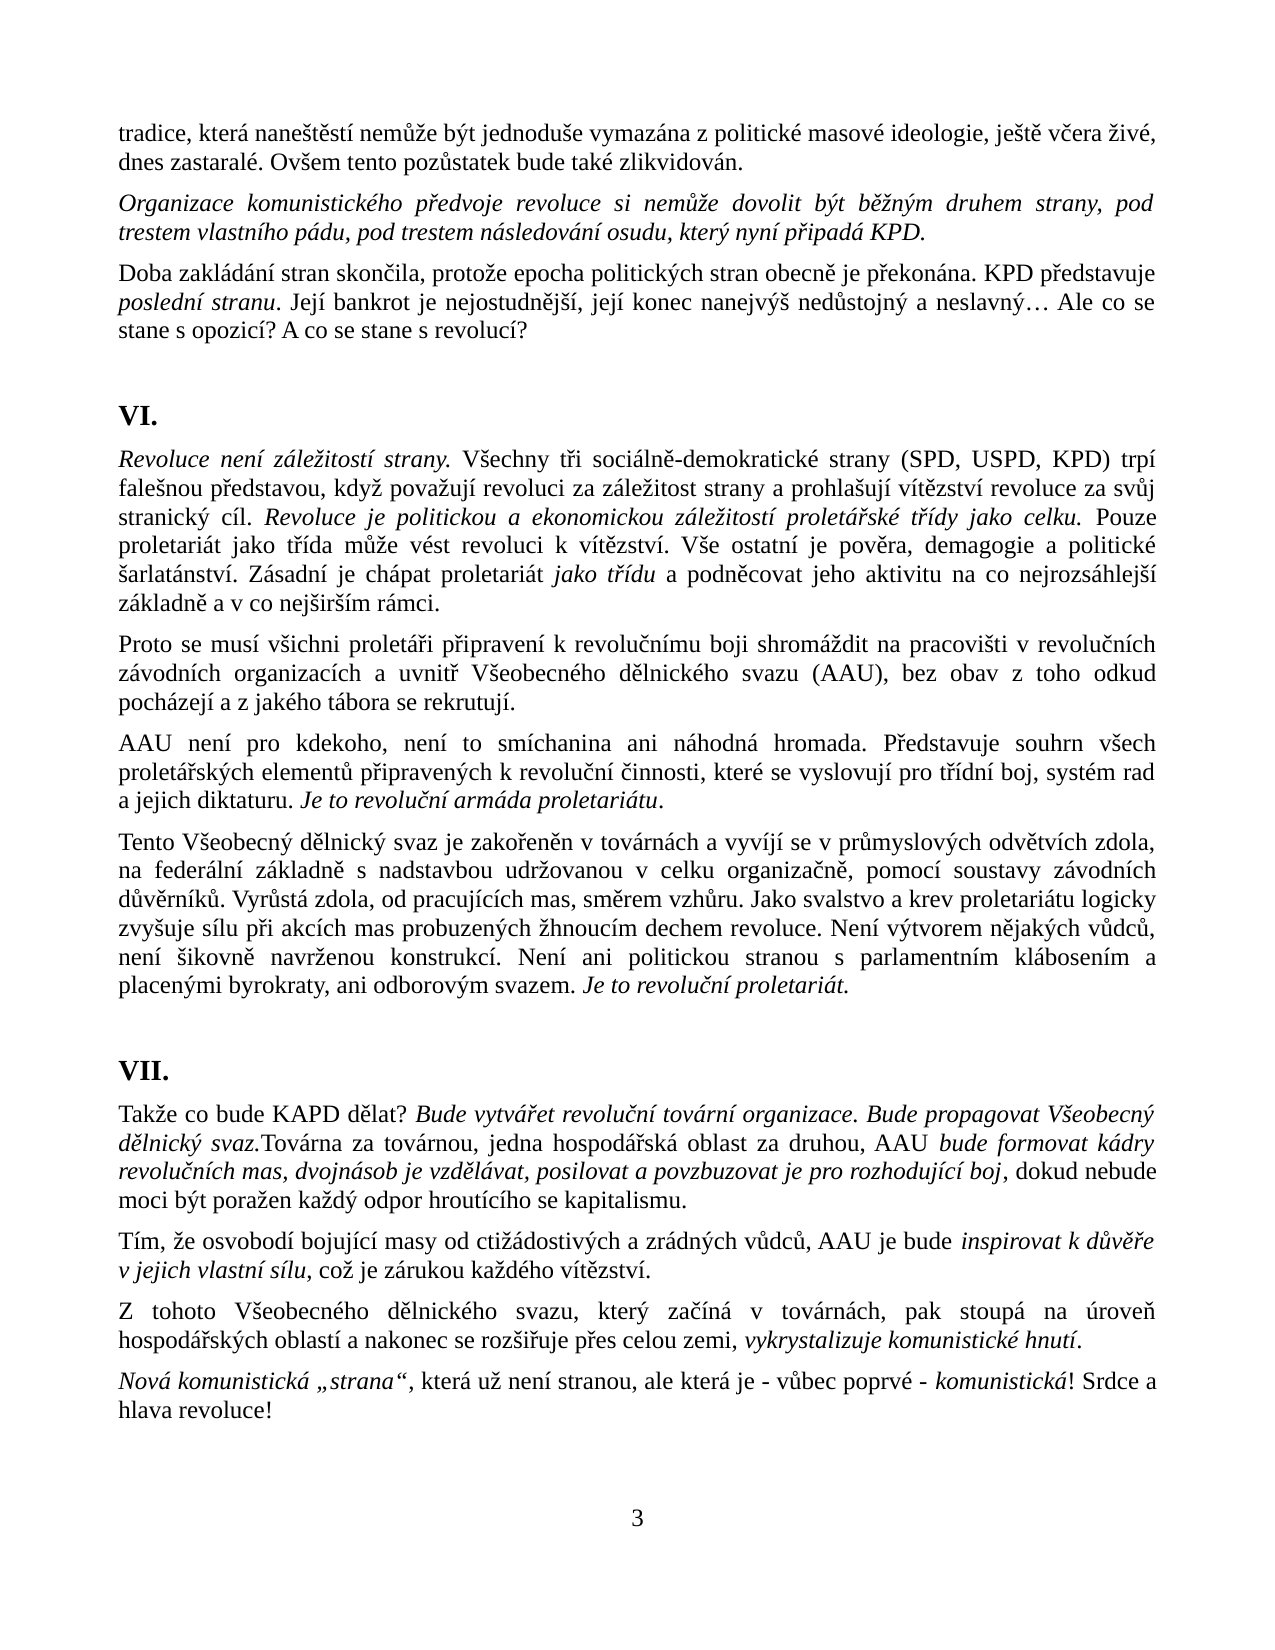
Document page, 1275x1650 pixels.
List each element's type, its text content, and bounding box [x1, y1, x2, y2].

text Doba zakládání stran skončila, protože epocha politických stran obecně je překonána. KPD představuje poslední stranu. Její bankrot je nejostudnější, její konec nanejvýš nedůstojný a neslavný… Ale co se stane s opozicí? A co se stane s revolucí? [118, 258, 1157, 344]
text Nová komunistická „strana“, která už není stranou, ale která je - vůbec poprvé - komunistická! Srdce a hlava revoluce! [118, 1366, 1157, 1424]
text Z tohoto Všeobecného dělnického svazu, který začíná v továrnách, pak stoupá na úroveň hospodářských oblastí a nakonec se rozšiřuje přes celou zemi, vykrystalizuje komunistické hnutí. [118, 1296, 1157, 1354]
text Takže co bude KAPD dělat? Bude vytvářet revoluční tovární organizace. Bude propagovat Všeobecný dělnický svaz.Továrna za továrnou, jedna hospodářská oblast za druhou, AAU bude formovat kádry revolučních mas, dvojnásob je vzdělávat, posilovat a povzbuzovat je pro rozhodující boj, dokud nebude moci být poražen každý odpor hroutícího se kapitalismu. [118, 1099, 1157, 1214]
text AAU není pro kdekoho, není to smíchanina ani náhodná hromada. Představuje souhrn všech proletářských elementů připravených k revoluční činnosti, které se vyslovují pro třídní boj, systém rad a jejich diktaturu. Je to revoluční armáda proletariátu. [118, 728, 1157, 814]
text - tradice, která naneštěstí nemůže být jednoduše vymazána z politické masové ideologie, ještě včera živé, dnes zastaralé. Ovšem tento pozůstatek bude také zlikvidován. [118, 118, 1157, 176]
text VI. [118, 398, 1157, 432]
text Tím, že osvobodí bojující masy od ctižádostivých a zrádných vůdců, AAU je bude inspirovat k důvěře v jejich vlastní sílu, což je zárukou každého vítězství. [118, 1226, 1157, 1284]
text Proto se musí všichni proletáři připravení k revolučnímu boji shromáždit na pracovišti v revolučních závodních organizacích a uvnitř Všeobecného dělnického svazu (AAU), bez obav z toho odkud pocházejí a z jakého tábora se rekrutují. [118, 629, 1157, 715]
text Tento Všeobecný dělnický svaz je zakořeněn v továrnách a vyvíjí se v průmyslových odvětvích zdola, na federální základně s nadstavbou udržovanou v celku organizačně, pomocí soustavy závodních důvěrníků. Vyrůstá zdola, od pracujících mas, směrem vzhůru. Jako svalstvo a krev proletariátu logicky zvyšuje sílu při akcích mas probuzených žhnoucím dechem revoluce. Není výtvorem nějakých vůdců, není šikovně navrženou konstrukcí. Není ani politickou stranou s parlamentním klábosením a placenými byrokraty, ani odborovým svazem. Je to revoluční proletariát. [118, 827, 1157, 999]
text Revoluce není záležitostí strany. Všechny tři sociálně-demokratické strany (SPD, USPD, KPD) trpí falešnou představou, když považují revoluci za záležitost strany a prohlašují vítězství revoluce za svůj stranický cíl. Revoluce je politickou a ekonomickou záležitostí proletářské třídy jako celku. Pouze proletariát jako třída může vést revoluci k vítězství. Vše ostatní je pověra, demagogie a politické šarlatánství. Zásadní je chápat proletariát jako třídu a podněcovat jeho aktivitu na co nejrozsáhlejší základně a v co nejširším rámci. [118, 444, 1157, 617]
text Organizace komunistického předvoje revoluce si nemůže dovolit být běžným druhem strany, pod trestem vlastního pádu, pod trestem následování osudu, který nyní připadá KPD. [118, 188, 1157, 246]
text VII. [118, 1053, 1157, 1086]
